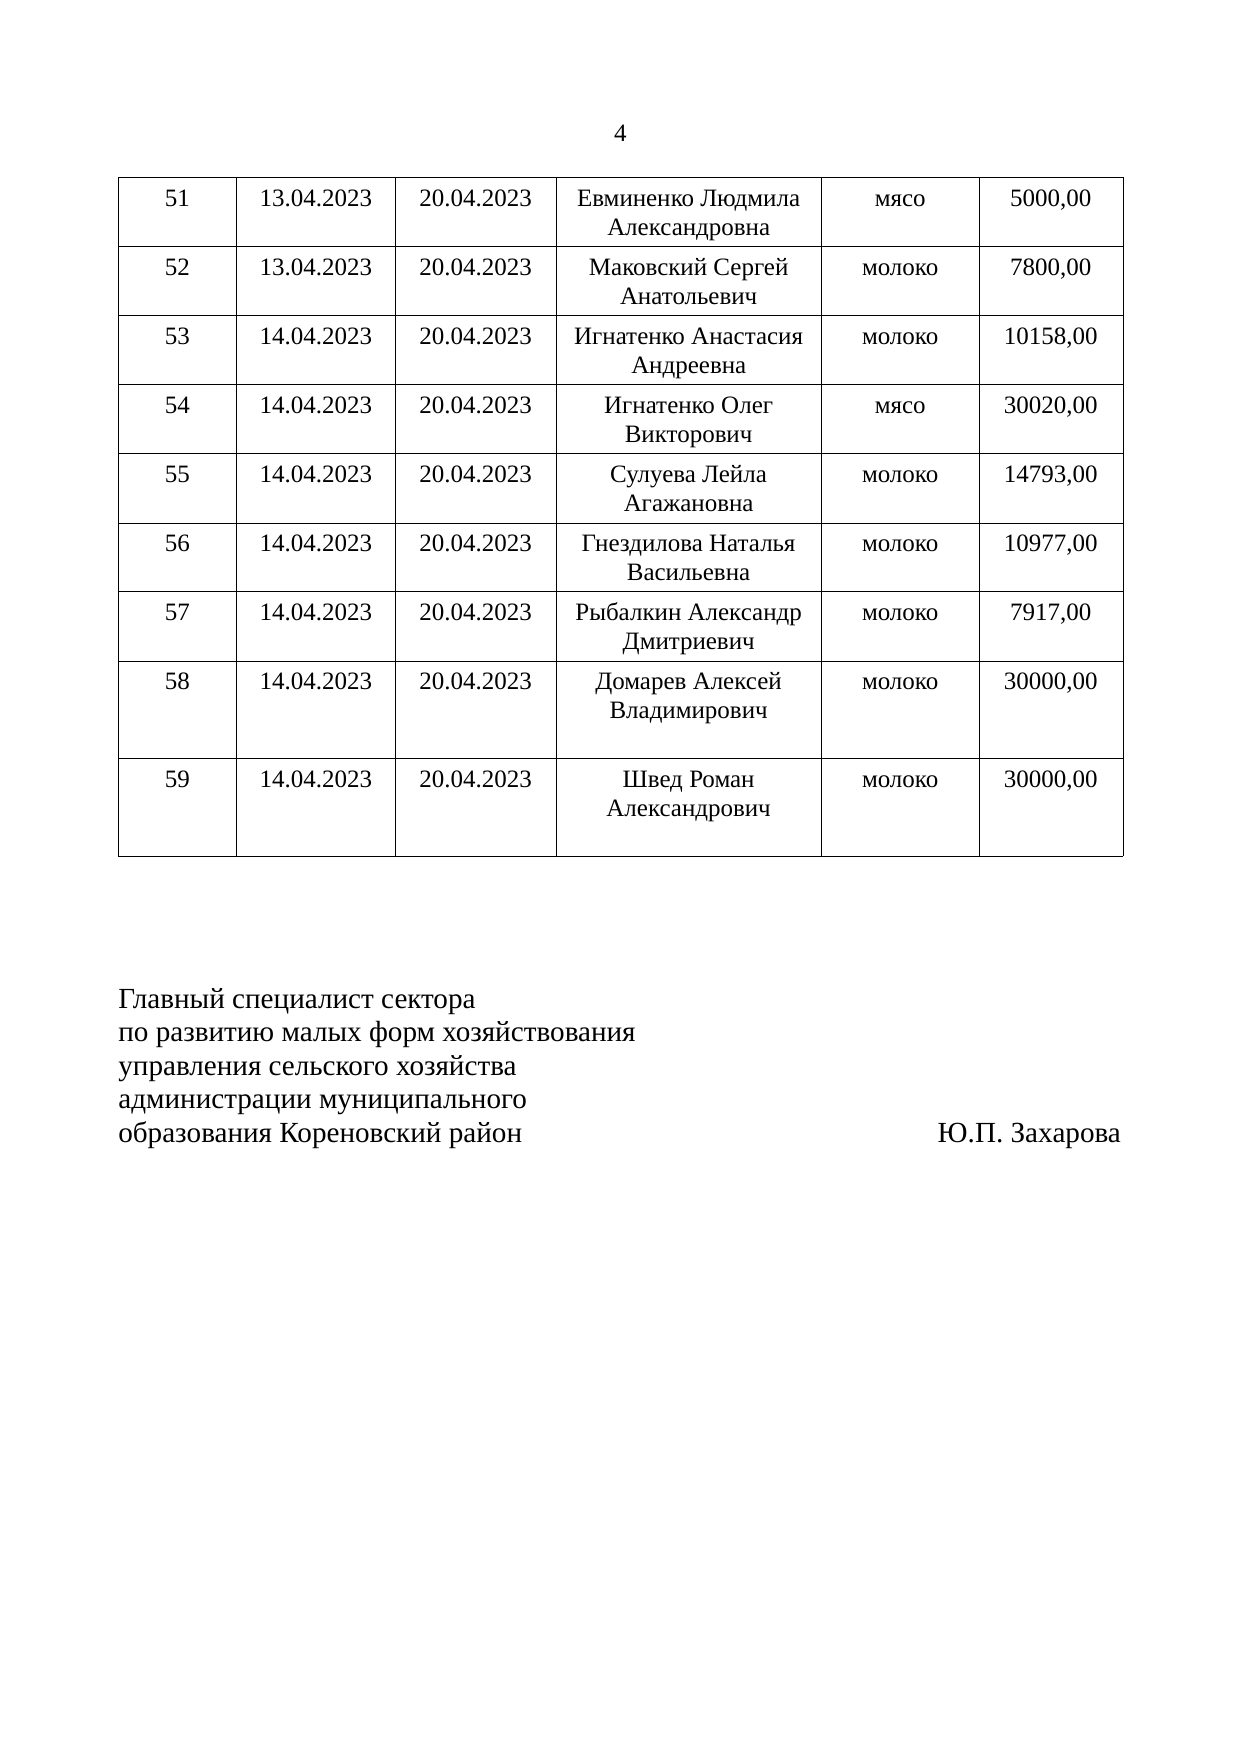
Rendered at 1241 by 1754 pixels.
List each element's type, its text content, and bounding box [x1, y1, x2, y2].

text Главный специалист сектора [118, 981, 1122, 1014]
table_cell 30020,00 [980, 385, 1123, 453]
table_cell Рыбалкин Александр Дмитриевич [557, 592, 821, 661]
table_cell 20.04.2023 [396, 178, 556, 246]
table_cell Игнатенко Анастасия Андреевна [557, 316, 821, 384]
table_cell 7800,00 [980, 247, 1123, 315]
table_cell молоко [822, 454, 979, 522]
table_cell 30000,00 [980, 759, 1123, 856]
table_cell Евминенко Людмила Александровна [557, 178, 821, 246]
table_cell 20.04.2023 [396, 316, 556, 384]
table_cell 30000,00 [980, 662, 1123, 758]
table_cell Игнатенко Олег Викторович [557, 385, 821, 453]
table_cell молоко [822, 592, 979, 661]
table_cell 14.04.2023 [237, 454, 395, 522]
table_cell 14.04.2023 [237, 662, 395, 758]
table_cell 20.04.2023 [396, 592, 556, 661]
table_cell 20.04.2023 [396, 759, 556, 856]
table_cell 57 [119, 592, 236, 661]
table_cell 14.04.2023 [237, 385, 395, 453]
table_cell 54 [119, 385, 236, 453]
table_cell 14793,00 [980, 454, 1123, 522]
table_cell 5000,00 [980, 178, 1123, 246]
table_cell Гнездилова Наталья Васильевна [557, 524, 821, 591]
text администрации муниципального [118, 1081, 1122, 1115]
table_cell 10158,00 [980, 316, 1123, 384]
table_cell 14.04.2023 [237, 592, 395, 661]
table_cell молоко [822, 316, 979, 384]
table_cell Сулуева Лейла Агажановна [557, 454, 821, 522]
table_cell молоко [822, 524, 979, 591]
text по развитию малых форм хозяйствования [118, 1014, 1122, 1048]
table_cell 14.04.2023 [237, 524, 395, 591]
table_cell 51 [119, 178, 236, 246]
table_cell 59 [119, 759, 236, 856]
table_cell 13.04.2023 [237, 178, 395, 246]
table_cell молоко [822, 662, 979, 758]
table_cell 56 [119, 524, 236, 591]
table_cell Швед Роман Александрович [557, 759, 821, 856]
table_cell 20.04.2023 [396, 524, 556, 591]
table_cell Маковский Сергей Анатольевич [557, 247, 821, 315]
table_cell 14.04.2023 [237, 759, 395, 856]
table_cell Домарев Алексей Владимирович [557, 662, 821, 758]
table_cell 10977,00 [980, 524, 1123, 591]
table_cell молоко [822, 759, 979, 856]
table_cell 20.04.2023 [396, 247, 556, 315]
table_cell 53 [119, 316, 236, 384]
table_cell 13.04.2023 [237, 247, 395, 315]
text управления сельского хозяйства [118, 1048, 1122, 1081]
table_cell 14.04.2023 [237, 316, 395, 384]
table_cell мясо [822, 385, 979, 453]
table_cell молоко [822, 247, 979, 315]
table_cell мясо [822, 178, 979, 246]
table_cell 20.04.2023 [396, 385, 556, 453]
table_cell 20.04.2023 [396, 454, 556, 522]
table_cell 20.04.2023 [396, 662, 556, 758]
table_cell 52 [119, 247, 236, 315]
table_cell 55 [119, 454, 236, 522]
table_cell 58 [119, 662, 236, 758]
text образования Кореновский район Ю.П. Захарова [118, 1115, 1122, 1148]
table_cell 7917,00 [980, 592, 1123, 661]
